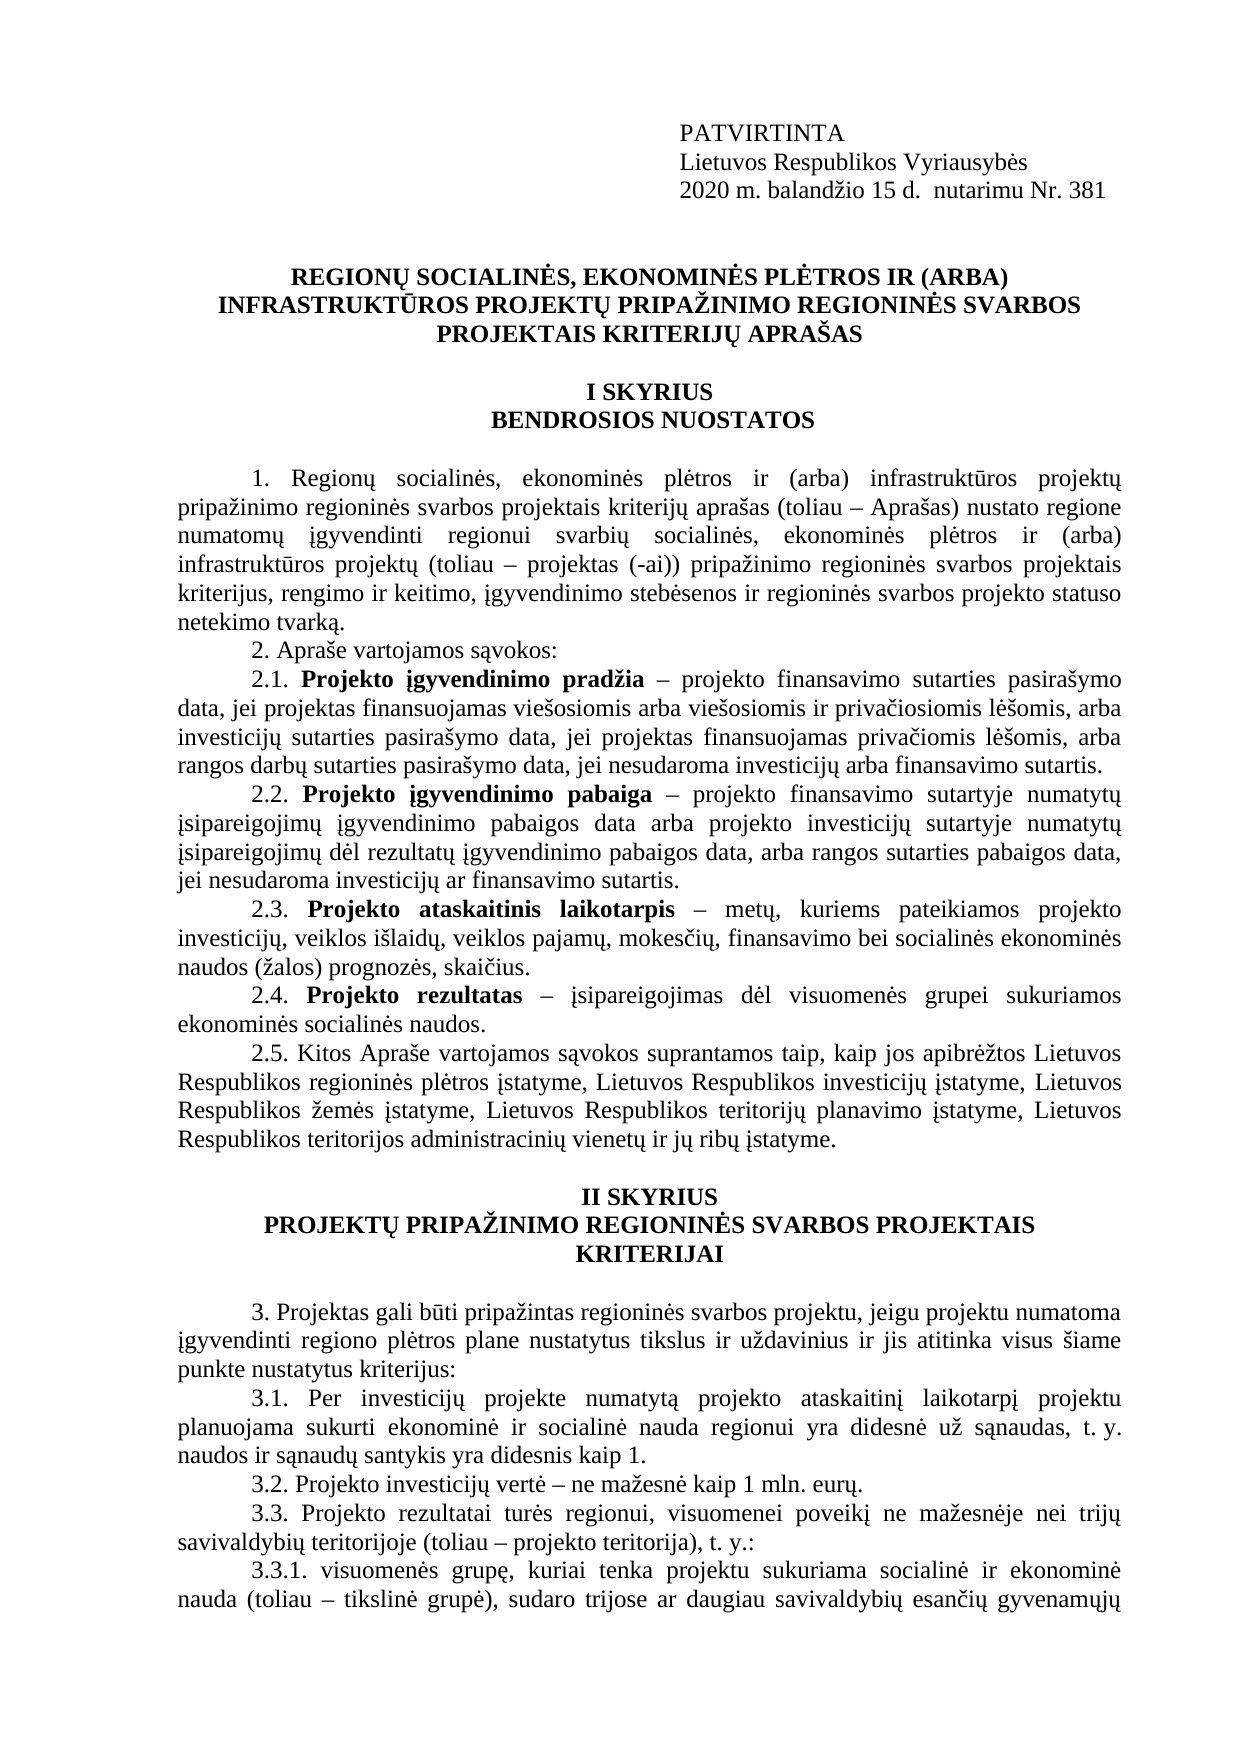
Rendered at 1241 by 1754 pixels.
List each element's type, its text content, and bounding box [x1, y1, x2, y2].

text 3.2. Projekto investicijų vertė – ne mažesnė kaip 1 mln. eurų. [177, 1469, 1122, 1498]
text regionų socialinės, ekonominės plėtros ir (arba) infrastruktūros projektų pripažinimo regioninės svarbos projektais KRITERIJŲ aprašas [177, 262, 1122, 348]
text 2.1. Projekto įgyvendinimo pradžia – projekto finansavimo sutarties pasirašymo data, jei projektas finansuojamas viešosiomis arba viešosiomis ir privačiosiomis lėšomis, arba investicijų sutarties pasirašymo data, jei projektas finansuojamas privačiomis lėšomis, arba rangos darbų sutarties pasirašymo data, jei nesudaroma investicijų arba finansavimo sutartis. [177, 664, 1122, 779]
text 3. Projektas gali būti pripažintas regioninės svarbos projektu, jeigu projektu numatoma įgyvendinti regiono plėtros plane nustatytus tikslus ir uždavinius ir jis atitinka visus šiame punkte nustatytus kriterijus: [177, 1297, 1122, 1383]
text i SKYRIUS [177, 377, 1122, 406]
text 3.3. Projekto rezultatai turės regionui, visuomenei poveikį ne mažesnėje nei trijų savivaldybių teritorijoje (toliau – projekto teritorija), t. y.: [177, 1498, 1122, 1556]
text BENDROSIOS NUOSTATOS [177, 406, 1122, 434]
text PATVIRTINTA Lietuvos Respublikos Vyriausybės [679, 118, 1122, 176]
text 2.4. Projekto rezultatas – įsipareigojimas dėl visuomenės grupei sukuriamos ekonominės socialinės naudos. [177, 981, 1122, 1038]
text 2. Apraše vartojamos sąvokos: [251, 636, 1122, 664]
text 2.5. Kitos Apraše vartojamos sąvokos suprantamos taip, kaip jos apibrėžtos Lietuvos Respublikos regioninės plėtros įstatyme, Lietuvos Respublikos investicijų įstatyme, Lietuvos Respublikos žemės įstatyme, Lietuvos Respublikos teritorijų planavimo įstatyme, Lietuvos Respublikos teritorijos administracinių vienetų ir jų ribų įstatyme. [177, 1038, 1122, 1153]
text 2.3. Projekto ataskaitinis laikotarpis – metų, kuriems pateikiamos projekto investicijų, veiklos išlaidų, veiklos pajamų, mokesčių, finansavimo bei socialinės ekonominės naudos (žalos) prognozės, skaičius. [177, 894, 1122, 981]
text 2020 m. balandžio 15 d. nutarimu Nr. 381 [679, 176, 1122, 204]
text projektų pripažinimo regioninės svarbos projektais [177, 1211, 1122, 1239]
text kriterijai [177, 1239, 1122, 1268]
text 1. Regionų socialinės, ekonominės plėtros ir (arba) infrastruktūros projektų pripažinimo regioninės svarbos projektais kriterijų aprašas (toliau – Aprašas) nustato regione numatomų įgyvendinti regionui svarbių socialinės, ekonominės plėtros ir (arba) infrastruktūros projektų (toliau – projektas (-ai)) pripažinimo regioninės svarbos projektais kriterijus, rengimo ir keitimo, įgyvendinimo stebėsenos ir regioninės svarbos projekto statuso netekimo tvarką. [177, 463, 1122, 636]
text 2.2. Projekto įgyvendinimo pabaiga – projekto finansavimo sutartyje numatytų įsipareigojimų įgyvendinimo pabaigos data arba projekto investicijų sutartyje numatytų įsipareigojimų dėl rezultatų įgyvendinimo pabaigos data, arba rangos sutarties pabaigos data, jei nesudaroma investicijų ar finansavimo sutartis. [177, 779, 1122, 894]
text II SKYRIUS [177, 1182, 1122, 1211]
text 3.3.1. visuomenės grupę, kuriai tenka projektu sukuriama socialinė ir ekonominė nauda (toliau – tikslinė grupė), sudaro trijose ar daugiau savivaldybių esančių gyvenamųjų [177, 1556, 1122, 1613]
text 3.1. Per investicijų projekte numatytą projekto ataskaitinį laikotarpį projektu planuojama sukurti ekonominė ir socialinė nauda regionui yra didesnė už sąnaudas, t. y. naudos ir sąnaudų santykis yra didesnis kaip 1. [177, 1383, 1122, 1469]
